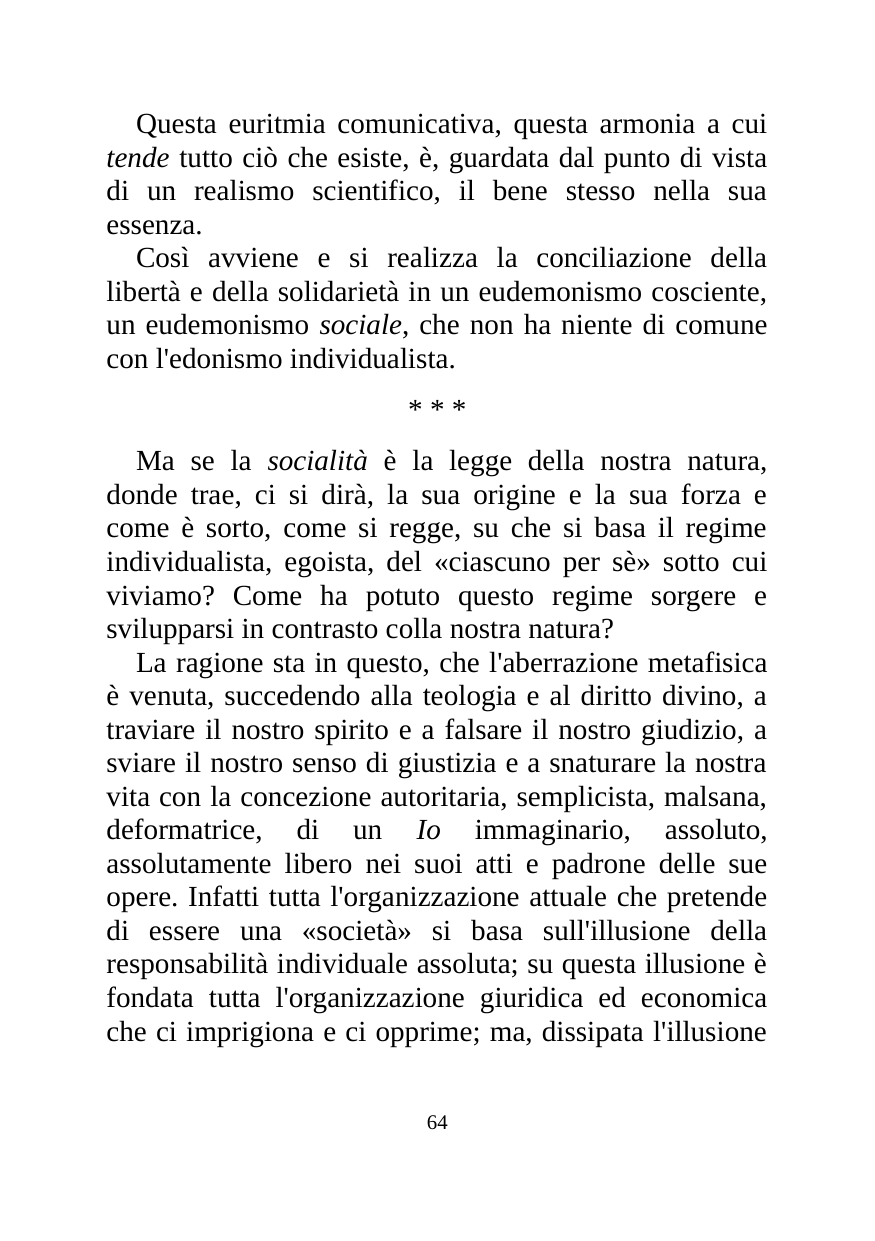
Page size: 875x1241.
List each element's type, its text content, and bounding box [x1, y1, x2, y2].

text Così avviene e si realizza la conciliazione della libertà e della solidarietà in un eudemonismo cosciente, un eudemonismo sociale, che non ha niente di comune con l'edonismo individualista. [106, 240, 768, 374]
text Ma se la socialità è la legge della nostra natura, donde trae, ci si dirà, la sua origine e la sua forza e come è sorto, come si regge, su che si basa il regime individualista, egoista, del «ciascuno per sè» sotto cui viviamo? Come ha potuto questo regime sorgere e svilupparsi in contrasto colla nostra natura? [106, 443, 768, 645]
text * * * [106, 392, 768, 426]
text Questa euritmia comunicativa, questa armonia a cui tende tutto ciò che esiste, è, guardata dal punto di vista di un realismo scientifico, il bene stesso nella sua essenza. [106, 106, 768, 240]
text La ragione sta in questo, che l'aberrazione metafisica è venuta, succedendo alla teologia e al diritto divino, a traviare il nostro spirito e a falsare il nostro giudizio, a sviare il nostro senso di giustizia e a snaturare la nostra vita con la concezione autoritaria, semplicista, malsana, deformatrice, di un Io immaginario, assoluto, assolutamente libero nei suoi atti e padrone delle sue opere. Infatti tutta l'organizzazione attuale che pretende di essere una «società» si basa sull'illusione della responsabilità individuale assoluta; su questa illusione è fondata tutta l'organizzazione giuridica ed economica che ci imprigiona e ci opprime; ma, dissipata l'illusione [106, 645, 768, 1047]
